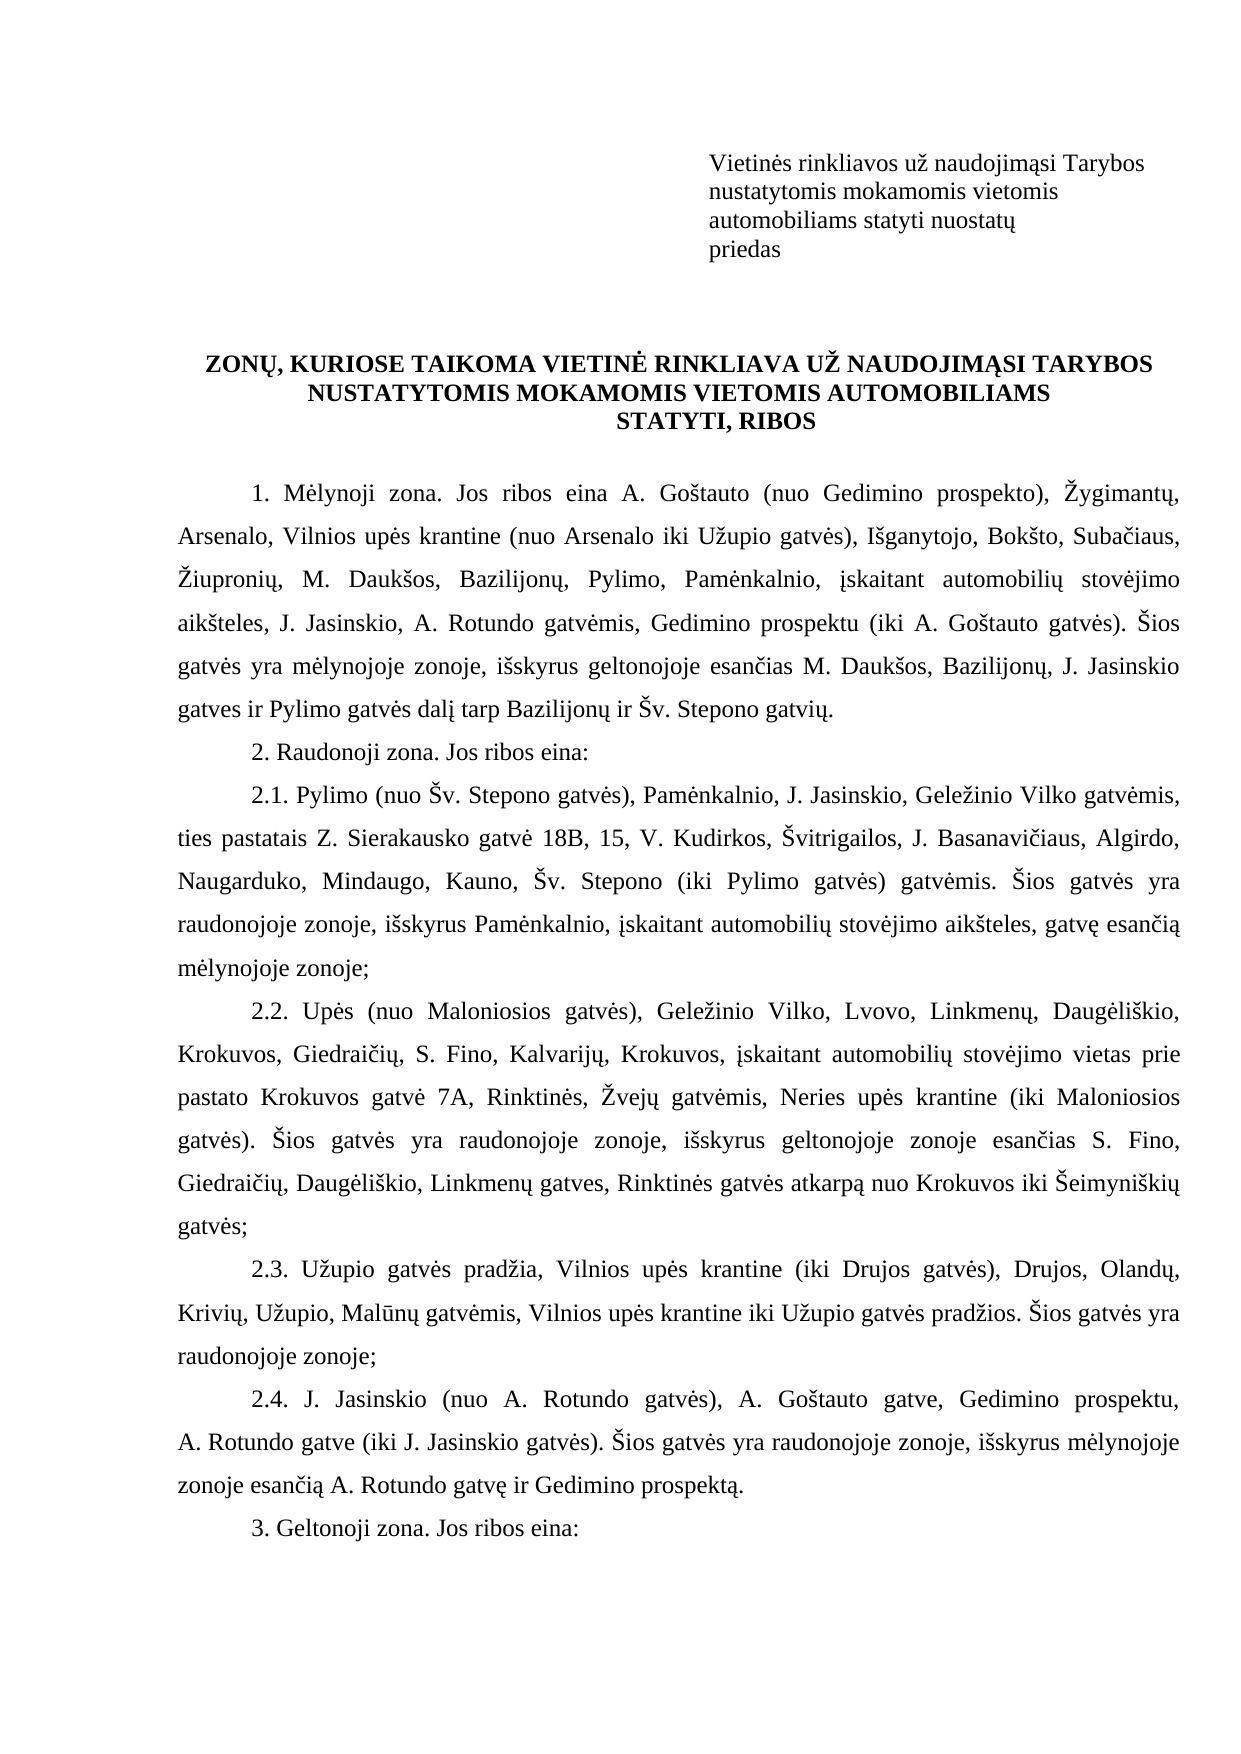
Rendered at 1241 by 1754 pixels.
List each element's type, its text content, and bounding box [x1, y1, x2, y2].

text ZONŲ, KURIOSE TAIKOMA VIETINĖ RINKLIAVA UŽ NAUDOJIMĄSI TARYBOS NUSTATYTOMIS MOKAMOMIS VIETOMIS AUTOMOBILIAMS [177, 349, 1181, 406]
text 2.3. Užupio gatvės pradžia, Vilnios upės krantine (iki Drujos gatvės), Drujos, Olandų, Krivių, Užupio, Malūnų gatvėmis, Vilnios upės krantine iki Užupio gatvės pradžios. Šios gatvės yra raudonojoje zonoje; [177, 1254, 1181, 1369]
text nustatytomis mokamomis vietomis [709, 176, 1181, 205]
text 1. Mėlynoji zona. Jos ribos eina A. Goštauto (nuo Gedimino prospekto), Žygimantų, Arsenalo, Vilnios upės krantine (nuo Arsenalo iki Užupio gatvės), Išganytojo, Bokšto, Subačiaus, Žiupronių, M. Daukšos, Bazilijonų, Pylimo, Pamėnkalnio, įskaitant automobilių stovėjimo aikšteles, J. Jasinskio, A. Rotundo gatvėmis, Gedimino prospektu (iki A. Goštauto gatvės). Šios gatvės yra mėlynojoje zonoje, išskyrus geltonojoje esančias M. Daukšos, Bazilijonų, J. Jasinskio gatves ir Pylimo gatvės dalį tarp Bazilijonų ir Šv. Stepono gatvių. [177, 478, 1181, 723]
text 2.1. Pylimo (nuo Šv. Stepono gatvės), Pamėnkalnio, J. Jasinskio, Geležinio Vilko gatvėmis, ties pastatais Z. Sierakausko gatvė 18B, 15, V. Kudirkos, Švitrigailos, J. Basanavičiaus, Algirdo, Naugarduko, Mindaugo, Kauno, Šv. Stepono (iki Pylimo gatvės) gatvėmis. Šios gatvės yra raudonojoje zonoje, išskyrus Pamėnkalnio, įskaitant automobilių stovėjimo aikšteles, gatvę esančią mėlynojoje zonoje; [177, 780, 1181, 981]
text 2. Raudonoji zona. Jos ribos eina: [177, 737, 1181, 766]
text Vietinės rinkliavos už naudojimąsi Tarybos [709, 148, 1181, 176]
text STATYTI, RIBOS [177, 406, 1181, 435]
text 2.4. J. Jasinskio (nuo A. Rotundo gatvės), A. Goštauto gatve, Gedimino prospektu, A. Rotundo gatve (iki J. Jasinskio gatvės). Šios gatvės yra raudonojoje zonoje, išskyrus mėlynojoje zonoje esančią A. Rotundo gatvę ir Gedimino prospektą. [177, 1384, 1181, 1499]
text 3. Geltonoji zona. Jos ribos eina: [251, 1513, 1181, 1542]
text automobiliams statyti nuostatų [709, 205, 1181, 234]
text 2.2. Upės (nuo Maloniosios gatvės), Geležinio Vilko, Lvovo, Linkmenų, Daugėliškio, Krokuvos, Giedraičių, S. Fino, Kalvarijų, Krokuvos, įskaitant automobilių stovėjimo vietas prie pastato Krokuvos gatvė 7A, Rinktinės, Žvejų gatvėmis, Neries upės krantine (iki Maloniosios gatvės). Šios gatvės yra raudonojoje zonoje, išskyrus geltonojoje zonoje esančias S. Fino, Giedraičių, Daugėliškio, Linkmenų gatves, Rinktinės gatvės atkarpą nuo Krokuvos iki Šeimyniškių gatvės; [177, 996, 1181, 1240]
text priedas [709, 234, 1181, 263]
